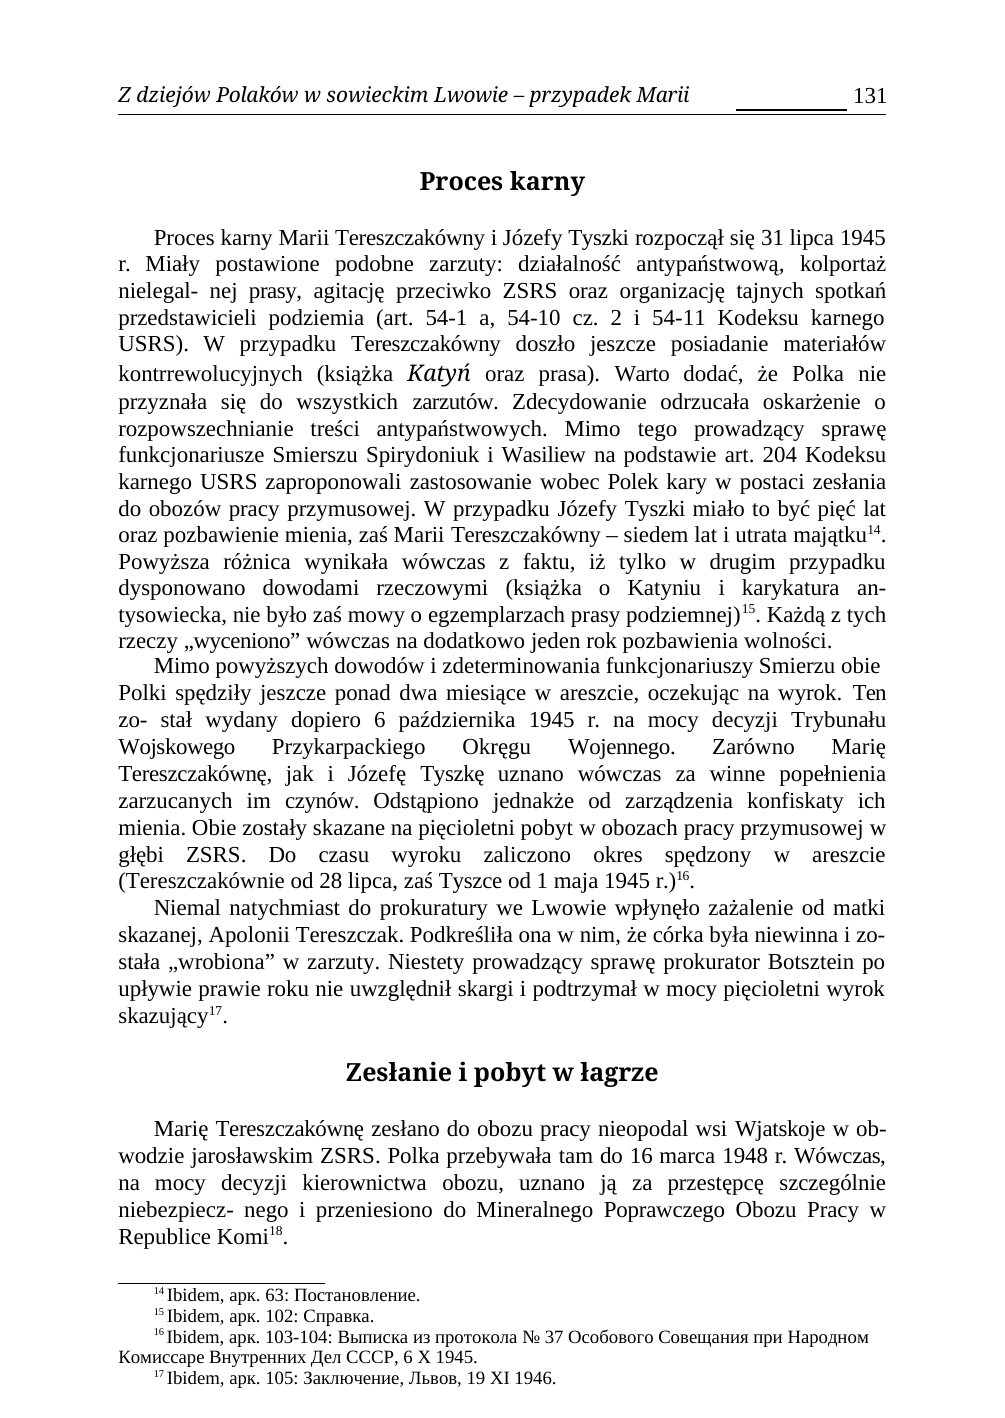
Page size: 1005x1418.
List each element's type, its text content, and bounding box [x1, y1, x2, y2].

text 15 Ibidem, арк. 102: Справка. [153, 1306, 898, 1326]
text Mimo powyższych dowodów i zdeterminowania funkcjonariuszy Smierzu obie [153, 654, 898, 679]
text 14 Ibidem, арк. 63: Постановление. [153, 1279, 898, 1306]
subtitle Zesłanie i pobyt w łagrze [114, 1055, 890, 1089]
text 17 Ibidem, арк. 105: Заключение, Львов, 19 XI 1946. [153, 1368, 898, 1388]
subtitle Proces karny [114, 164, 890, 198]
text Proces karny Marii Tereszczakówny i Józefy Tyszki rozpoczął się 31 lipca 1945 r. Miały postawione podobne zarzuty: działalność antypaństwową, kolportaż nielegal- nej prasy, agitację przeciwko ZSRS oraz organizację tajnych spotkań przedstawicieli podziemia (art. 54-1 a, 54-10 cz. 2 i 54-11 Kodeksu karnego USRS). W przypadku Tereszczakówny doszło jeszcze posiadanie materiałów kontrrewolucyjnych (książka Katyń oraz prasa). Warto dodać, że Polka nie przyznała się do wszystkich zarzutów. Zdecydowanie odrzucała oskarżenie o rozpowszechnianie treści antypaństwowych. Mimo tego prowadzący sprawę funkcjonariusze Smierszu Spirydoniuk i Wasiliew na podstawie art. 204 Kodeksu karnego USRS zaproponowali zastosowanie wobec Polek kary w postaci zesłania do obozów pracy przymusowej. W przypadku Józefy Tyszki miało to być pięć lat oraz pozbawienie mienia, zaś Marii Tereszczakówny – siedem lat i utrata majątku14. Powyższa różnica wynikała wówczas z faktu, iż tylko w drugim przypadku dysponowano dowodami rzeczowymi (książka o Katyniu i karykatura an- tysowiecka, nie było zaś mowy o egzemplarzach prasy podziemnej)15. Każdą z tych rzeczy „wyceniono” wówczas na dodatkowo jeden rok pozbawienia wolności. [118, 224, 886, 654]
text Polki spędziły jeszcze ponad dwa miesiące w areszcie, oczekując na wyrok. Ten zo- stał wydany dopiero 6 października 1945 r. na mocy decyzji Trybunału Wojskowego Przykarpackiego Okręgu Wojennego. Zarówno Marię Tereszczakównę, jak i Józefę Tyszkę uznano wówczas za winne popełnienia zarzucanych im czynów. Odstąpiono jednakże od zarządzenia konfiskaty ich mienia. Obie zostały skazane na pięcioletni pobyt w obozach pracy przymusowej w głębi ZSRS. Do czasu wyroku zaliczono okres spędzony w areszcie (Tereszczakównie od 28 lipca, zaś Tyszce od 1 maja 1945 r.)16. [118, 679, 886, 894]
text Niemal natychmiast do prokuratury we Lwowie wpłynęło zażalenie od matki skazanej, Apolonii Tereszczak. Podkreśliła ona w nim, że córka była niewinna i zo- stała „wrobiona” w zarzuty. Niestety prowadzący sprawę prokurator Botsztein po upływie prawie roku nie uwzględnił skargi i podtrzymał w mocy pięcioletni wyrok skazujący17. [118, 894, 886, 1028]
text Marię Tereszczakównę zesłano do obozu pracy nieopodal wsi Wjatskoje w ob- wodzie jarosławskim ZSRS. Polka przebywała tam do 16 marca 1948 r. Wówczas, na mocy decyzji kierownictwa obozu, uznano ją za przestępcę szczególnie niebezpiecz- nego i przeniesiono do Mineralnego Poprawczego Obozu Pracy w Republice Komi18. [118, 1115, 886, 1249]
text 16 Ibidem, арк. 103-104: Выписка из протокола № 37 Особового Совещания при Народном Комиссаре Внутренних Дел СССР, 6 X 1945. [118, 1327, 898, 1368]
